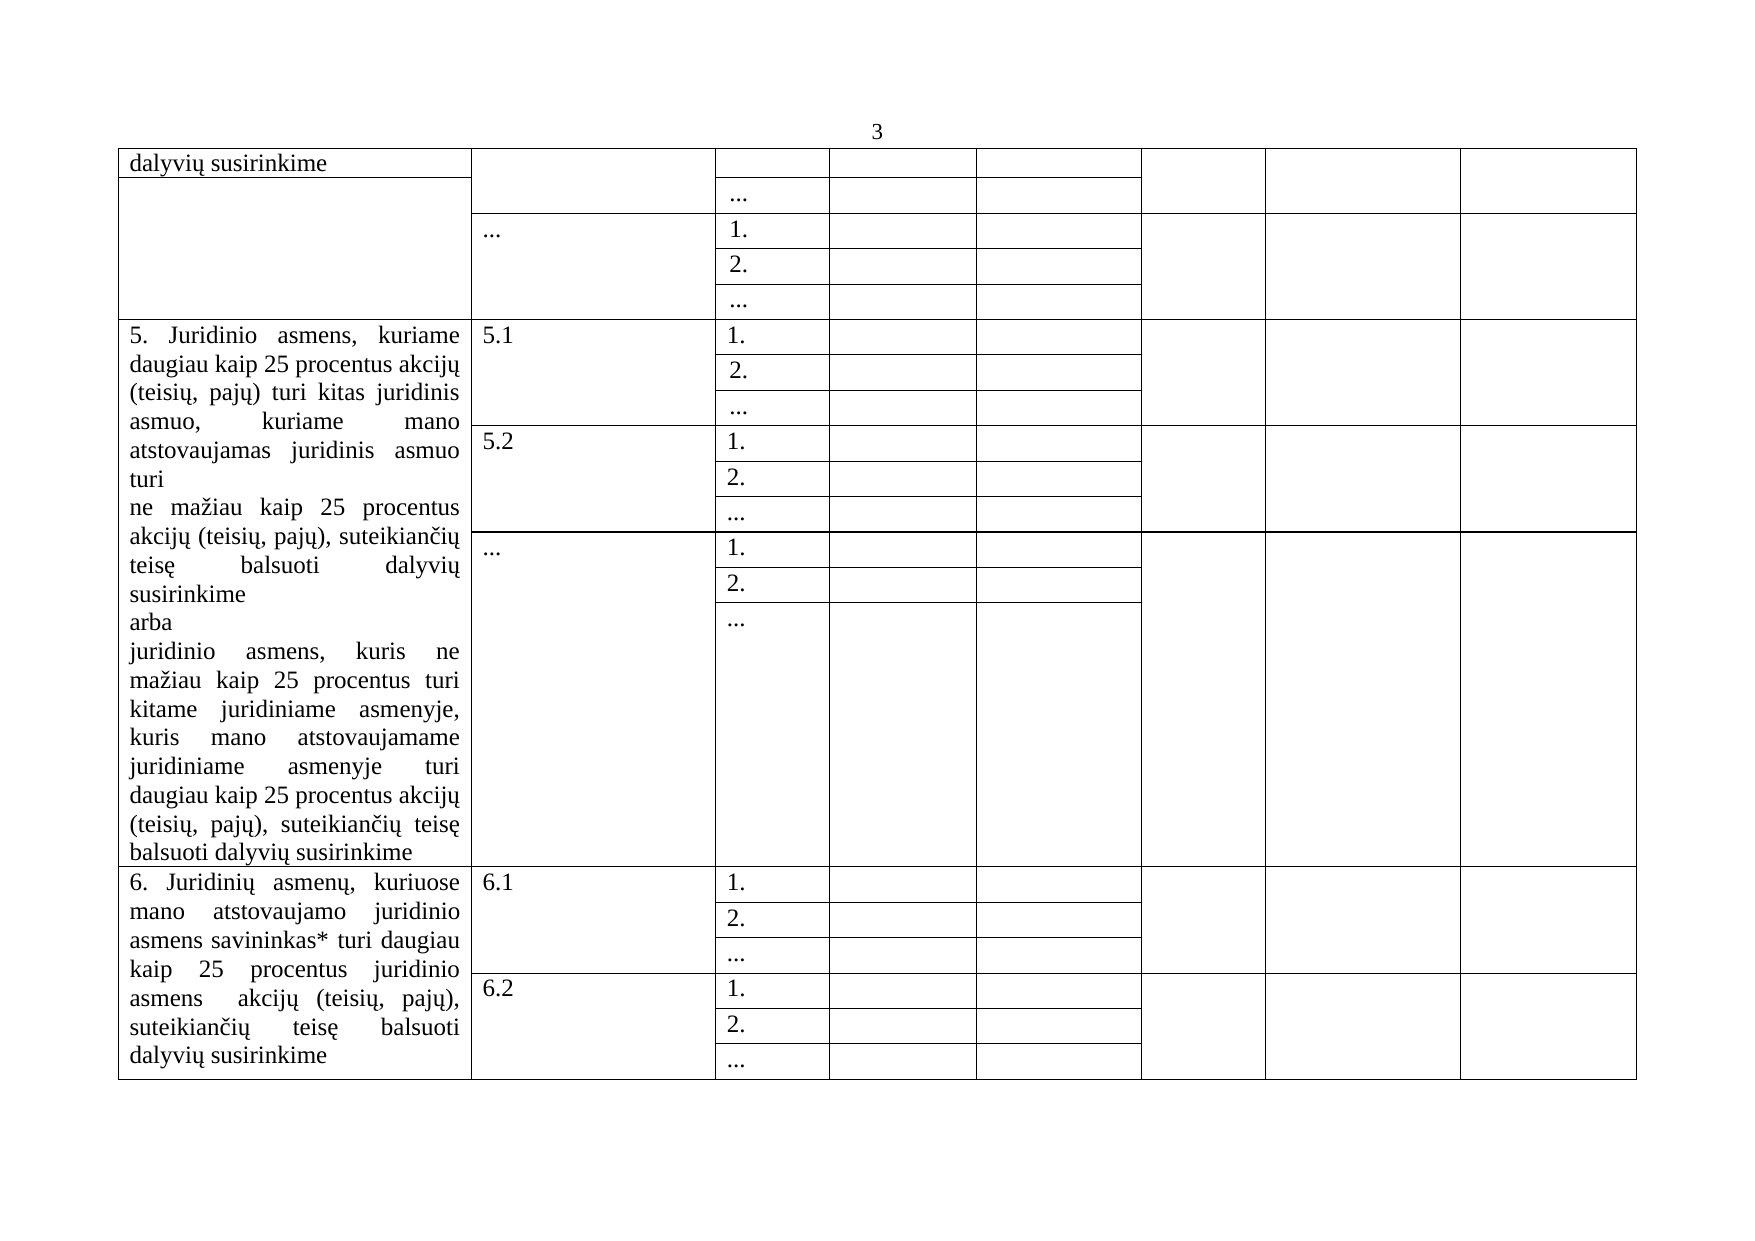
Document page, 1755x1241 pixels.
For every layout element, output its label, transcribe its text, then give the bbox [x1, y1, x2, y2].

table_cell 1. [716, 533, 829, 567]
table_cell 2. [716, 568, 829, 602]
table_cell [716, 149, 829, 177]
table_cell ... [716, 938, 829, 972]
table_cell [830, 320, 976, 354]
table_cell 5.2 [472, 426, 715, 531]
table_cell [1461, 974, 1636, 1079]
table_cell 1. [716, 974, 829, 1008]
table_cell [977, 568, 1141, 602]
table_cell 2. [716, 903, 829, 937]
table_cell [1142, 320, 1265, 425]
table_cell [977, 867, 1141, 902]
table_cell ... [716, 391, 829, 425]
table_cell [977, 533, 1141, 567]
table_cell 5.1 [472, 320, 715, 425]
table_cell [1461, 426, 1636, 531]
table_cell ... [716, 285, 829, 319]
table_cell 6.2 [472, 974, 715, 1079]
table_cell [830, 938, 976, 972]
table_cell [830, 149, 976, 177]
table_cell [119, 284, 471, 319]
table_cell [830, 285, 976, 319]
table_cell [977, 249, 1141, 283]
table_cell [977, 903, 1141, 937]
table_cell [977, 974, 1141, 1008]
table_cell [977, 320, 1141, 354]
table_cell [830, 426, 976, 461]
table_cell [830, 1044, 976, 1079]
table_cell [830, 903, 976, 937]
table_cell [472, 149, 715, 213]
table_cell 2. [716, 355, 829, 390]
table_cell [1266, 974, 1460, 1079]
table_cell [119, 178, 471, 248]
table_cell ... [472, 214, 715, 319]
table_cell dalyvių susirinkime [119, 149, 471, 177]
table_cell ... [472, 533, 715, 866]
table_cell [1142, 149, 1265, 213]
table_cell [1266, 320, 1460, 425]
table_cell [1266, 214, 1460, 319]
table_cell [830, 497, 976, 531]
table_cell [977, 497, 1141, 531]
table_cell 5. Juridinio asmens, kuriame daugiau kaip 25 procentus akcijų (teisių, pajų) turi kitas juridinis asmuo, kuriame mano atstovaujamas juridinis asmuo turi ne mažiau kaip 25 procentus akcijų (teisių, pajų), suteikiančių teisę balsuoti dalyvių susirinkime arba juridinio asmens, kuris ne mažiau kaip 25 procentus turi kitame juridiniame asmenyje, kuris mano atstovaujamame juridiniame asmenyje turi daugiau kaip 25 procentus akcijų (teisių, pajų), suteikiančių teisę balsuoti dalyvių susirinkime [119, 320, 471, 866]
table_cell [977, 1009, 1141, 1043]
table_cell 1. [716, 426, 829, 461]
table_cell [1461, 867, 1636, 972]
table_cell [830, 974, 976, 1008]
table_cell [1266, 533, 1460, 866]
table_cell [1142, 214, 1265, 319]
table_cell [1266, 426, 1460, 531]
table_cell 1. [716, 214, 829, 248]
table_cell [977, 214, 1141, 248]
table_cell [830, 867, 976, 902]
table_cell [830, 568, 976, 602]
table_cell [119, 248, 471, 283]
table_cell ... [716, 178, 829, 213]
table_cell [977, 355, 1141, 390]
table_cell [1461, 214, 1636, 319]
table_cell 2. [716, 1009, 829, 1043]
table_cell [830, 462, 976, 496]
table_cell ... [716, 1044, 829, 1079]
table_cell 1. [716, 867, 829, 902]
table_cell ... [716, 497, 829, 531]
table_cell [1142, 426, 1265, 531]
table_cell [977, 938, 1141, 972]
table_cell [830, 1009, 976, 1043]
table_cell [1142, 974, 1265, 1079]
table_cell [830, 603, 976, 866]
table_cell 1. [716, 320, 829, 354]
table_cell [1266, 149, 1460, 213]
table_cell [830, 355, 976, 390]
table_cell [977, 1044, 1141, 1079]
table_cell [830, 178, 976, 213]
table_cell [1461, 533, 1636, 866]
table_cell [830, 214, 976, 248]
table_cell [830, 533, 976, 567]
table_cell 2. [716, 249, 829, 283]
table_cell [1142, 867, 1265, 972]
table_cell [1142, 533, 1265, 866]
table_cell [977, 462, 1141, 496]
table_cell ... [716, 603, 829, 866]
table_cell [977, 178, 1141, 213]
table_cell [977, 149, 1141, 177]
table_cell [830, 391, 976, 425]
table_cell [1266, 867, 1460, 972]
table_cell [1461, 149, 1636, 213]
table_cell 6.1 [472, 867, 715, 972]
table_cell [977, 391, 1141, 425]
table_cell [1461, 320, 1636, 425]
table_cell [977, 426, 1141, 461]
table_cell 6. Juridinių asmenų, kuriuose mano atstovaujamo juridinio asmens savininkas* turi daugiau kaip 25 procentus juridinio asmens akcijų (teisių, pajų), suteikiančių teisę balsuoti dalyvių susirinkime [119, 867, 471, 1079]
table_cell [830, 249, 976, 283]
table_cell 2. [716, 462, 829, 496]
table_cell [977, 603, 1141, 866]
table_cell [977, 285, 1141, 319]
